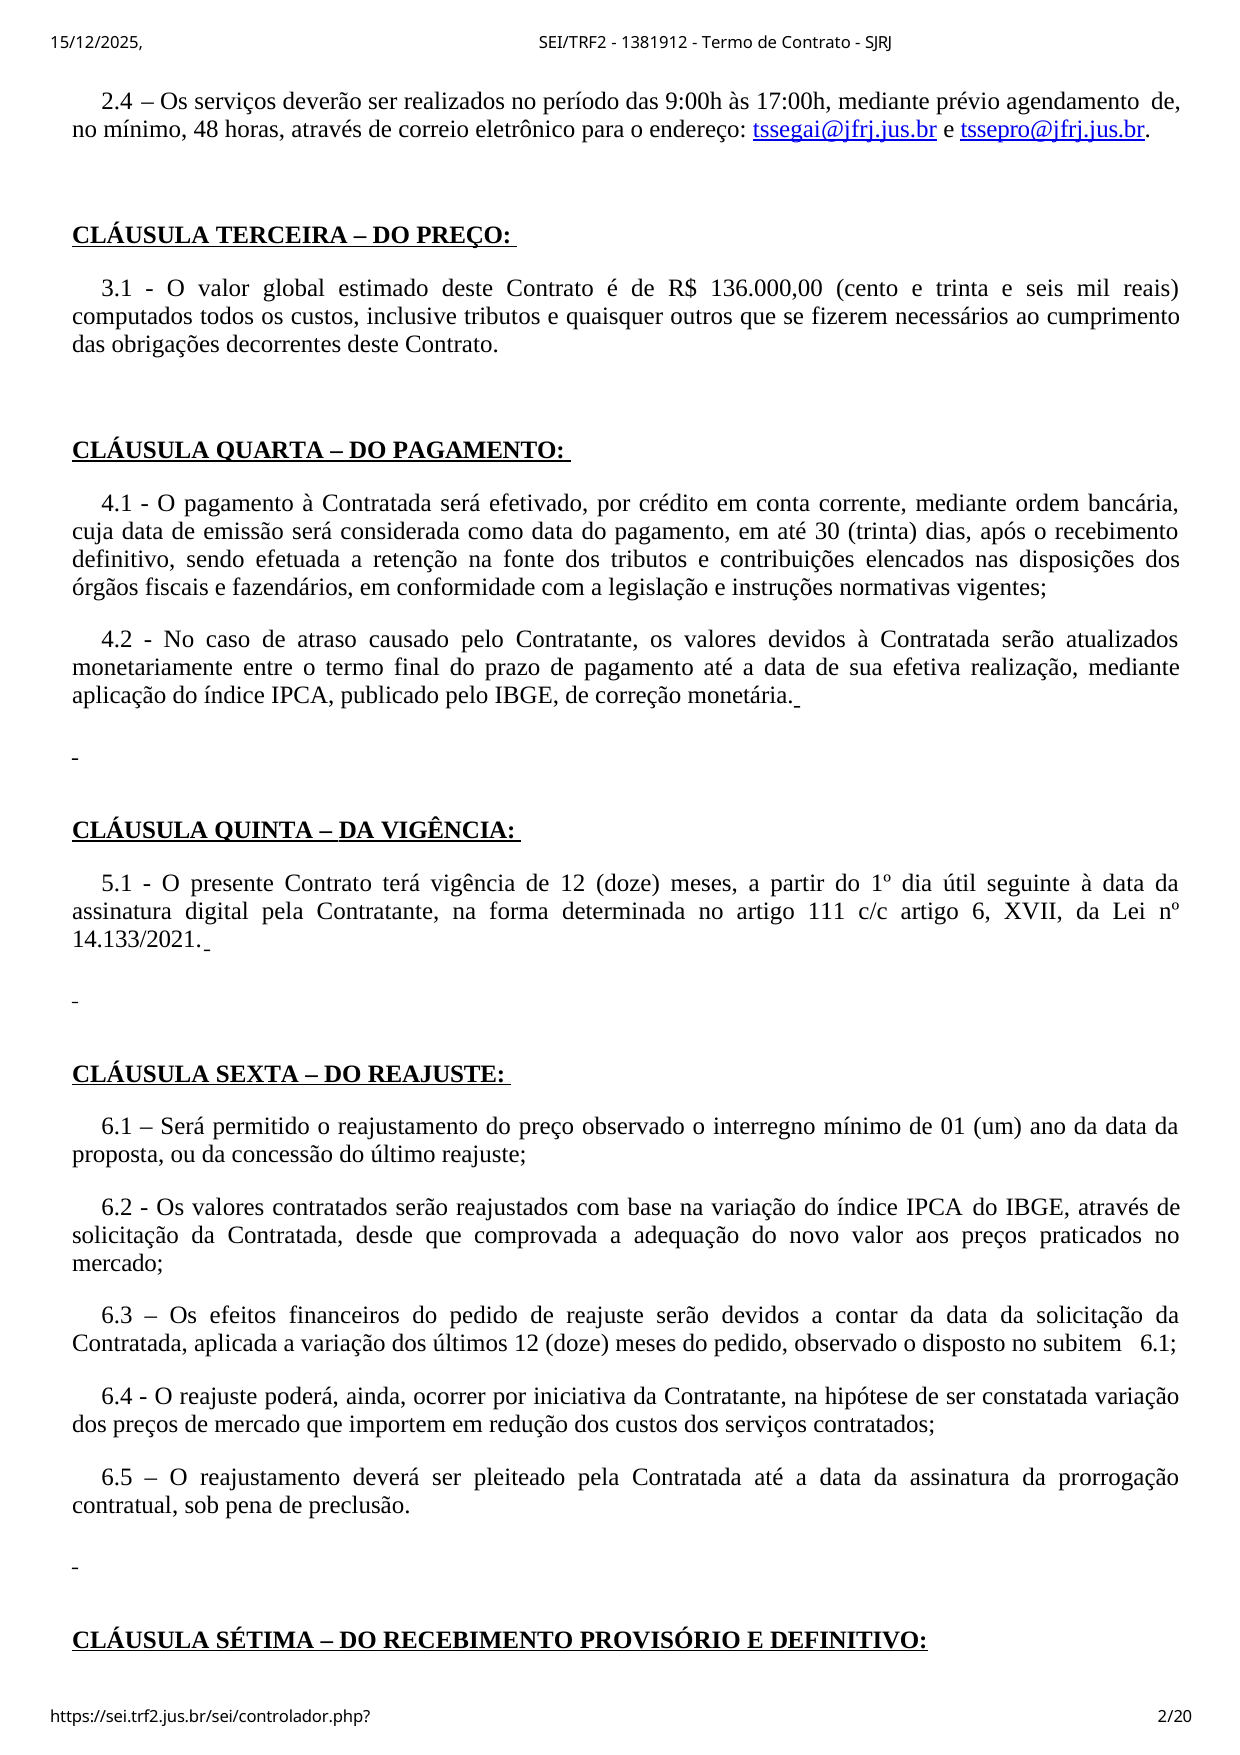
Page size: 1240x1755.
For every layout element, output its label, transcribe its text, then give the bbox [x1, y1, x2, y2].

subtitle CLÁUSULA QUARTA – DO PAGAMENTO: [72, 435, 1181, 464]
subtitle CLÁUSULA TERCEIRA – DO PREÇO: [72, 221, 1181, 249]
list - O valor global estimado deste Contrato é de R$ 136.000,00 (cento e trinta e seis mil reais) computados todos os custos, inclusive tributos e quaisquer outros que se fizerem necessários ao cumprimento das obrigações decorrentes deste Contrato. [72, 274, 1181, 358]
list - O pagamento à Contratada será efetivado, por crédito em conta corrente, mediante ordem bancária, cuja data de emissão será considerada como data do pagamento, em até 30 (trinta) dias, após o recebimento definitivo, sendo efetuada a retenção na fonte dos tributos e contribuições elencados nas disposições dos órgãos fiscais e fazendários, em conformidade com a legislação e instruções normativas vigentes; [72, 489, 1181, 601]
list – Os efeitos financeiros do pedido de reajuste serão devidos a contar da data da solicitação da Contratada, aplicada a variação dos últimos 12 (doze) meses do pedido, observado o disposto no subitem 6.1; [72, 1301, 1181, 1357]
list - O reajuste poderá, ainda, ocorrer por iniciativa da Contratante, na hipótese de ser constatada variação dos preços de mercado que importem em redução dos custos dos serviços contratados; [72, 1382, 1181, 1438]
subtitle CLÁUSULA QUINTA – DA VIGÊNCIA: [72, 815, 1181, 844]
list – O reajustamento deverá ser pleiteado pela Contratada até a data da assinatura da prorrogação contratual, sob pena de preclusão. [72, 1463, 1181, 1518]
subtitle CLÁUSULA SÉTIMA – DO RECEBIMENTO PROVISÓRIO E DEFINITIVO: [72, 1625, 1181, 1653]
list - No caso de atraso causado pelo Contratante, os valores devidos à Contratada serão atualizados monetariamente entre o termo final do prazo de pagamento até a data de sua efetiva realização, mediante aplicação do índice IPCA, publicado pelo IBGE, de correção monetária. [72, 625, 1181, 709]
list - Os valores contratados serão reajustados com base na variação do índice IPCA do IBGE, através de solicitação da Contratada, desde que comprovada a adequação do novo valor aos preços praticados no mercado; [72, 1193, 1181, 1277]
list - O presente Contrato terá vigência de 12 (doze) meses, a partir do 1º dia útil seguinte à data da assinatura digital pela Contratante, na forma determinada no artigo 111 c/c artigo 6, XVII, da Lei nº 14.133/2021. [72, 869, 1181, 952]
subtitle CLÁUSULA SEXTA – DO REAJUSTE: [72, 1059, 1181, 1087]
list – Será permitido o reajustamento do preço observado o interregno mínimo de 01 (um) ano da data da proposta, ou da concessão do último reajuste; [72, 1112, 1181, 1168]
list – Os serviços deverão ser realizados no período das 9:00h às 17:00h, mediante prévio agendamento de, no mínimo, 48 horas, através de correio eletrônico para o endereço: tssegai@jfrj.jus.br e tssepro@jfrj.jus.br. [72, 87, 1181, 143]
